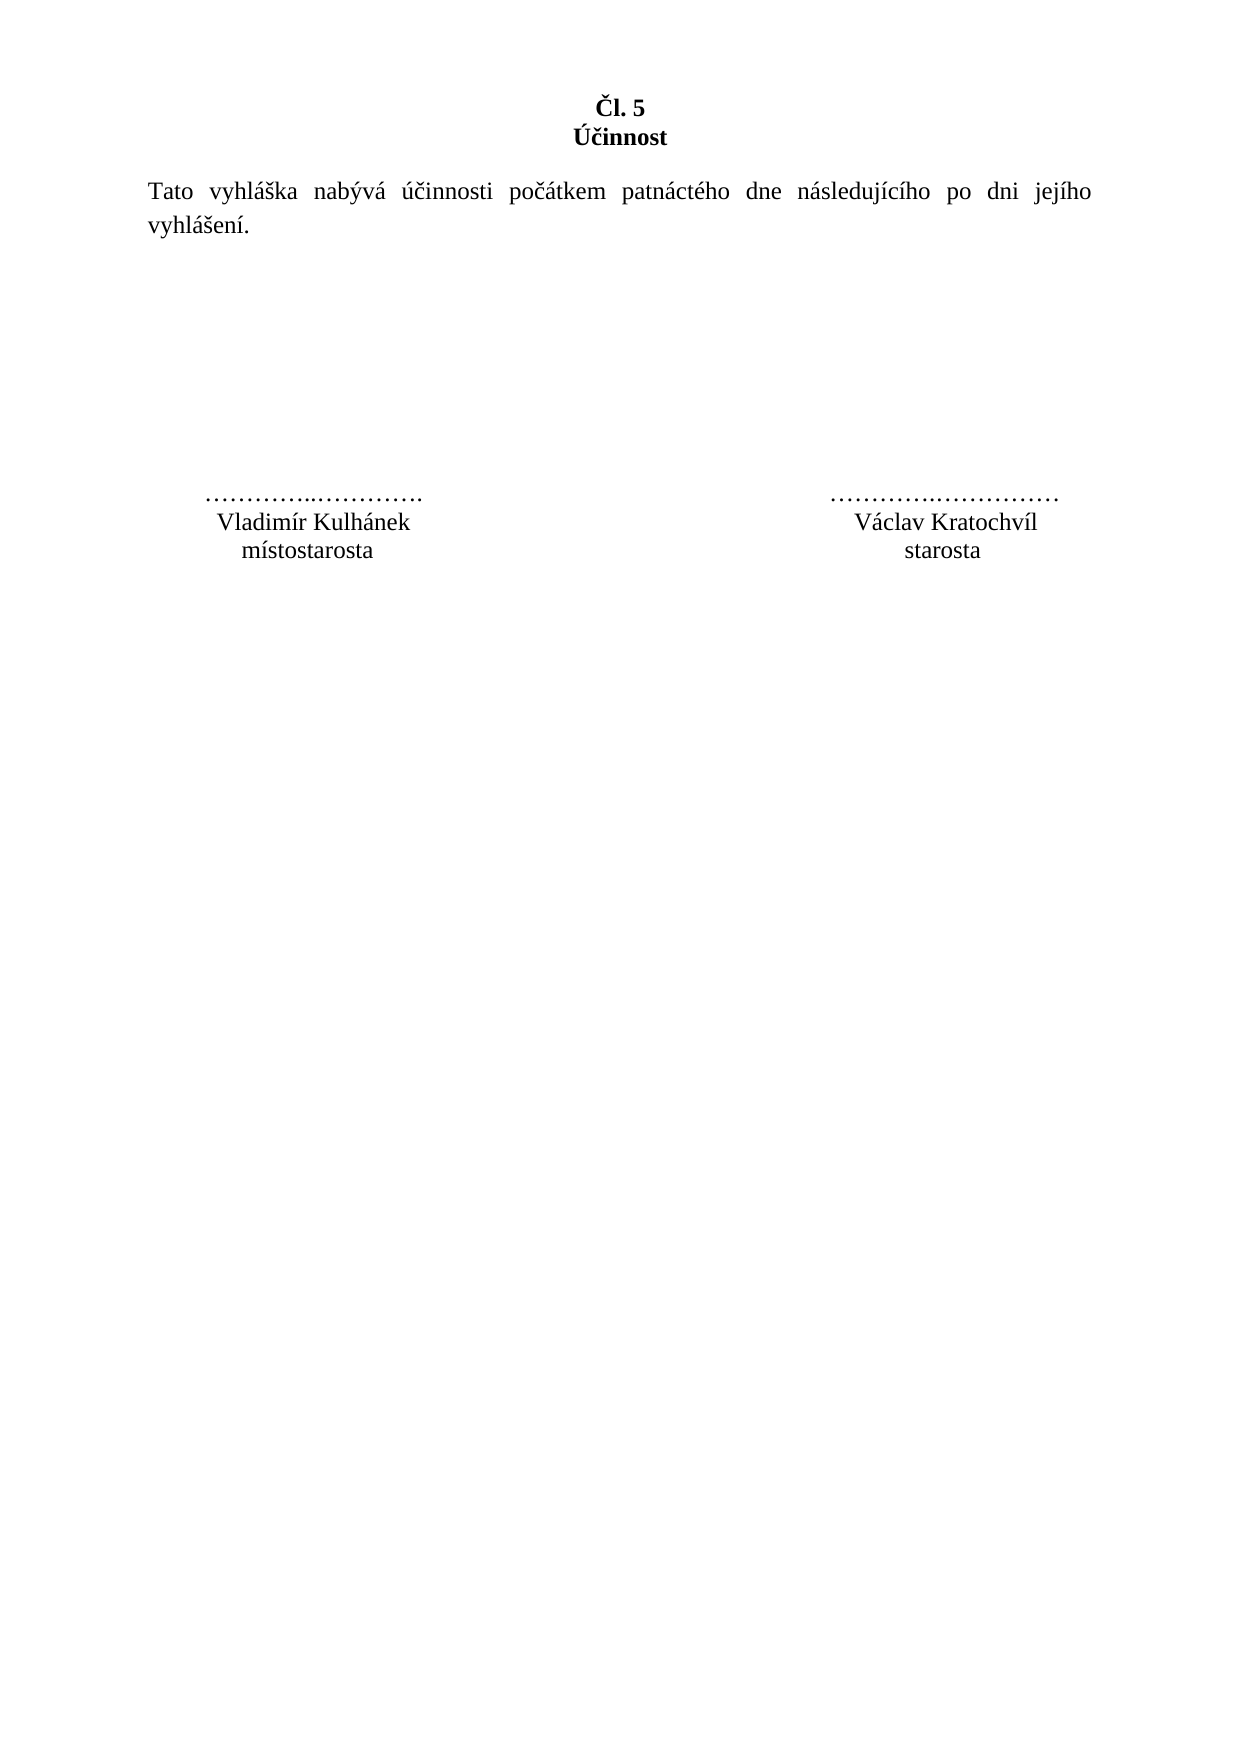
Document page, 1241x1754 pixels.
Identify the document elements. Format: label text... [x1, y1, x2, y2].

text Tato vyhláška nabývá účinnosti počátkem patnáctého dne následujícího po dni jejího vyhlášení. [148, 176, 1092, 239]
text Čl. 5 [148, 93, 1092, 122]
text Účinnost [148, 122, 1092, 151]
text Vladimír Kulhánek Václav Kratochvíl [148, 507, 1092, 536]
text místostarosta starosta [148, 536, 1092, 564]
text …………..…………. ………….…………… [148, 478, 1092, 507]
